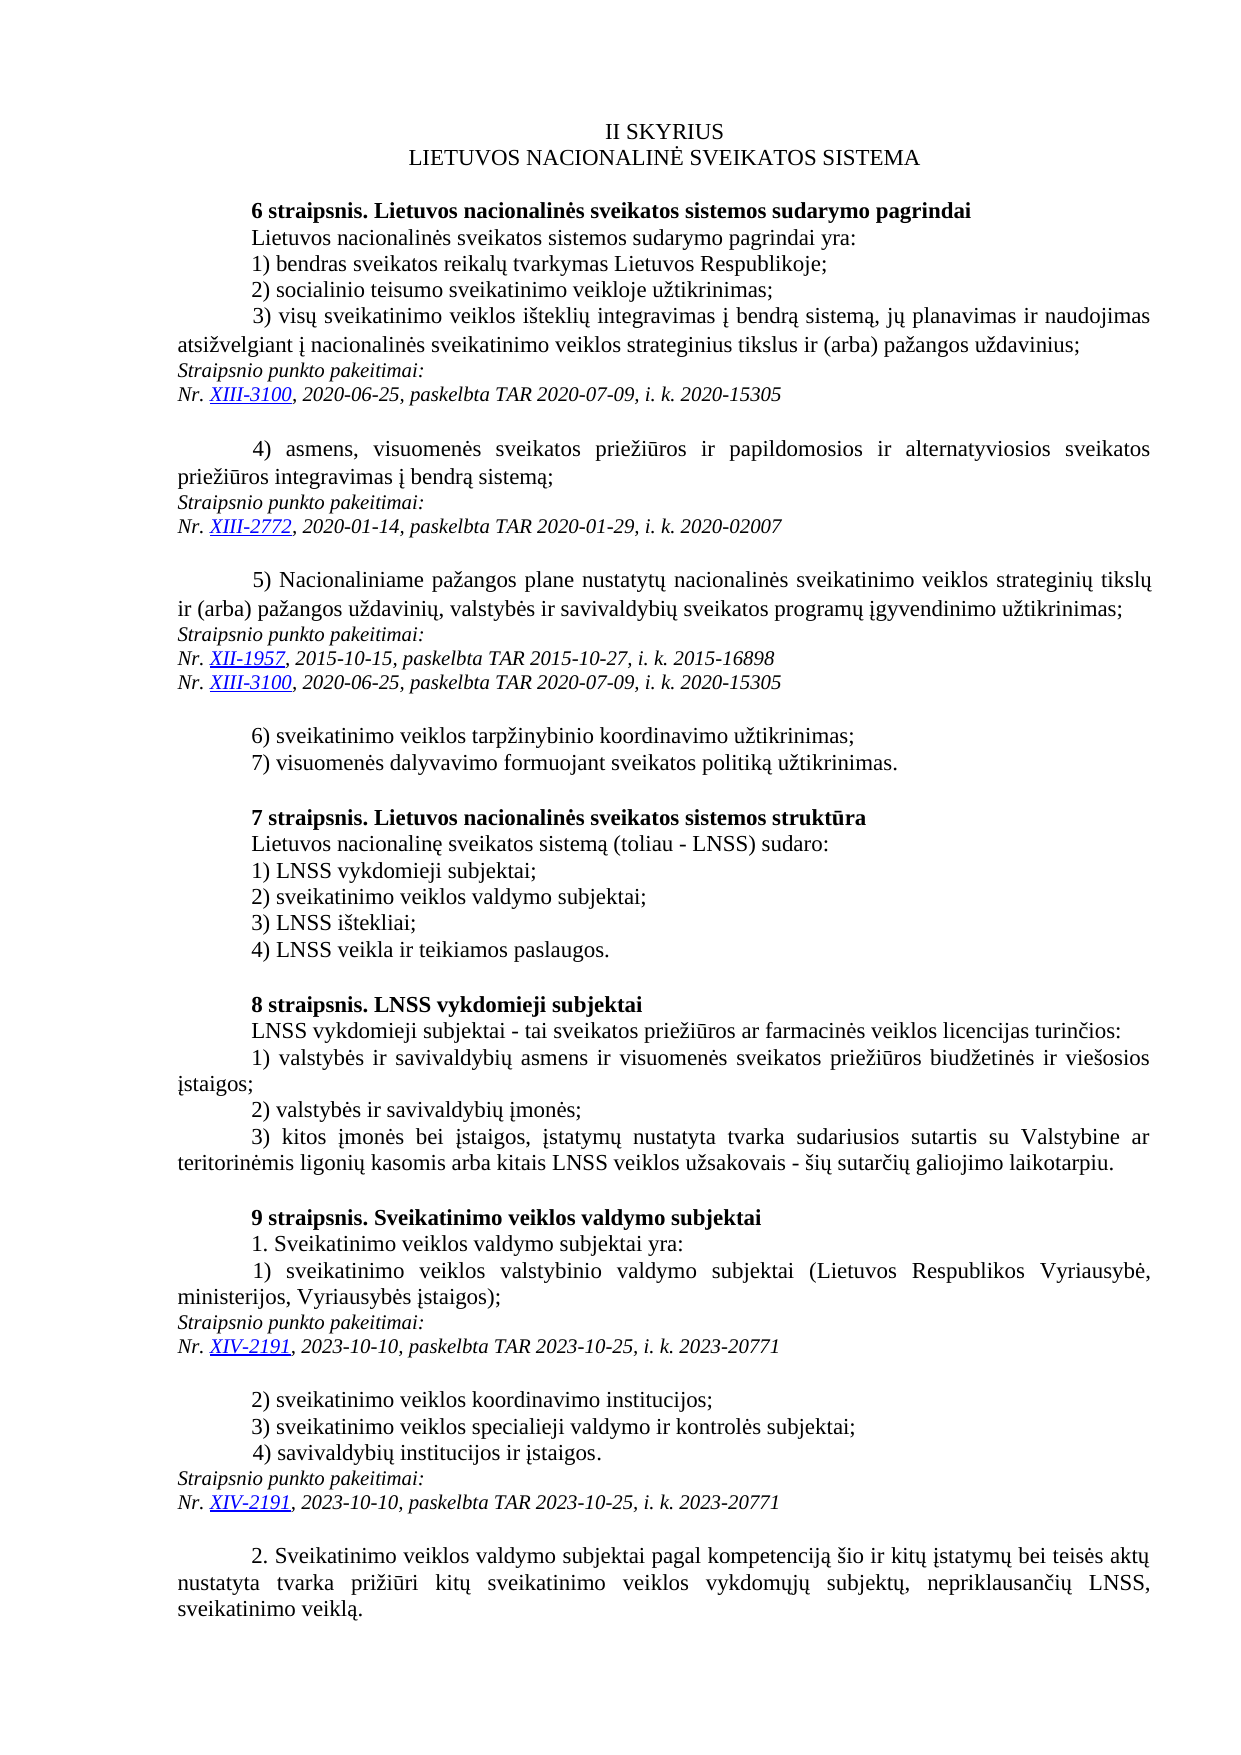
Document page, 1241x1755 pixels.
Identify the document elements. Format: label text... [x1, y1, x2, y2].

text 1) sveikatinimo veiklos valstybinio valdymo subjektai (Lietuvos Respublikos Vyriausybė, ministerijos, Vyriausybės įstaigos); [177, 1257, 1152, 1309]
text 4) savivaldybių institucijos ir įstaigos. [177, 1439, 1152, 1466]
text 3) kitos įmonės bei įstaigos, įstatymų nustatyta tvarka sudariusios sutartis su Valstybine ar teritorinėmis ligonių kasomis arba kitais LNSS veiklos užsakovais - šių sutarčių galiojimo laikotarpiu. [177, 1123, 1152, 1175]
text Nr. XII-1957, 2015-10-15, paskelbta TAR 2015-10-27, i. k. 2015-16898 [177, 646, 1152, 670]
text 2) sveikatinimo veiklos valdymo subjektai; [177, 883, 1152, 909]
text 5) Nacionaliniame pažangos plane nustatytų nacionalinės sveikatinimo veiklos strateginių tikslų ir (arba) pažangos uždavinių, valstybės ir savivaldybių sveikatos programų įgyvendinimo užtikrinimas; [177, 567, 1152, 622]
text 3) visų sveikatinimo veiklos išteklių integravimas į bendrą sistemą, jų planavimas ir naudojimas atsižvelgiant į nacionalinės sveikatinimo veiklos strateginius tikslus ir (arba) pažangos uždavinius; [177, 303, 1152, 358]
text Nr. XIV-2191, 2023-10-10, paskelbta TAR 2023-10-25, i. k. 2023-20771 [177, 1334, 1152, 1358]
text 6 straipsnis. Lietuvos nacionalinės sveikatos sistemos sudarymo pagrindai [177, 197, 1152, 223]
text Straipsnio punkto pakeitimai: [177, 1466, 1152, 1489]
text LNSS vykdomieji subjektai - tai sveikatos priežiūros ar farmacinės veiklos licencijas turinčios: [177, 1017, 1152, 1044]
text Straipsnio punkto pakeitimai: [177, 622, 1152, 646]
text LIETUVOS NACIONALINĖ SVEIKATOS SISTEMA [177, 144, 1152, 171]
text 2) valstybės ir savivaldybių įmonės; [177, 1096, 1152, 1123]
text Lietuvos nacionalinę sveikatos sistemą (toliau - LNSS) sudaro: [177, 830, 1152, 857]
text Straipsnio punkto pakeitimai: [177, 358, 1152, 382]
text 4) LNSS veikla ir teikiamos paslaugos. [177, 936, 1152, 962]
text Nr. XIII-2772, 2020-01-14, paskelbta TAR 2020-01-29, i. k. 2020-02007 [177, 514, 1152, 538]
text 1) LNSS vykdomieji subjektai; [177, 857, 1152, 883]
text 6) sveikatinimo veiklos tarpžinybinio koordinavimo užtikrinimas; [177, 723, 1152, 749]
text Straipsnio punkto pakeitimai: [177, 490, 1152, 514]
text 2) sveikatinimo veiklos koordinavimo institucijos; [177, 1386, 1152, 1413]
text 7 straipsnis. Lietuvos nacionalinės sveikatos sistemos struktūra [177, 804, 1152, 830]
text 8 straipsnis. LNSS vykdomieji subjektai [177, 991, 1152, 1017]
text Straipsnio punkto pakeitimai: [177, 1309, 1152, 1334]
text 1. Sveikatinimo veiklos valdymo subjektai yra: [177, 1231, 1152, 1257]
text 2) socialinio teisumo sveikatinimo veikloje užtikrinimas; [177, 276, 1152, 303]
text Nr. XIII-3100, 2020-06-25, paskelbta TAR 2020-07-09, i. k. 2020-15305 [177, 670, 1152, 694]
text Nr. XIII-3100, 2020-06-25, paskelbta TAR 2020-07-09, i. k. 2020-15305 [177, 382, 1152, 406]
text 1) valstybės ir savivaldybių asmens ir visuomenės sveikatos priežiūros biudžetinės ir viešosios įstaigos; [177, 1044, 1152, 1096]
text 3) LNSS ištekliai; [177, 909, 1152, 936]
text Lietuvos nacionalinės sveikatos sistemos sudarymo pagrindai yra: [177, 223, 1152, 250]
text 7) visuomenės dalyvavimo formuojant sveikatos politiką užtikrinimas. [177, 749, 1152, 775]
text 2. Sveikatinimo veiklos valdymo subjektai pagal kompetenciją šio ir kitų įstatymų bei teisės aktų nustatyta tvarka prižiūri kitų sveikatinimo veiklos vykdomųjų subjektų, nepriklausančių LNSS, sveikatinimo veiklą. [177, 1542, 1152, 1621]
text 9 straipsnis. Sveikatinimo veiklos valdymo subjektai [177, 1204, 1152, 1231]
text II SKYRIUS [177, 118, 1152, 144]
text 4) asmens, visuomenės sveikatos priežiūros ir papildomosios ir alternatyviosios sveikatos priežiūros integravimas į bendrą sistemą; [177, 434, 1152, 490]
text 3) sveikatinimo veiklos specialieji valdymo ir kontrolės subjektai; [177, 1413, 1152, 1439]
text Nr. XIV-2191, 2023-10-10, paskelbta TAR 2023-10-25, i. k. 2023-20771 [177, 1489, 1152, 1514]
text 1) bendras sveikatos reikalų tvarkymas Lietuvos Respublikoje; [177, 250, 1152, 276]
